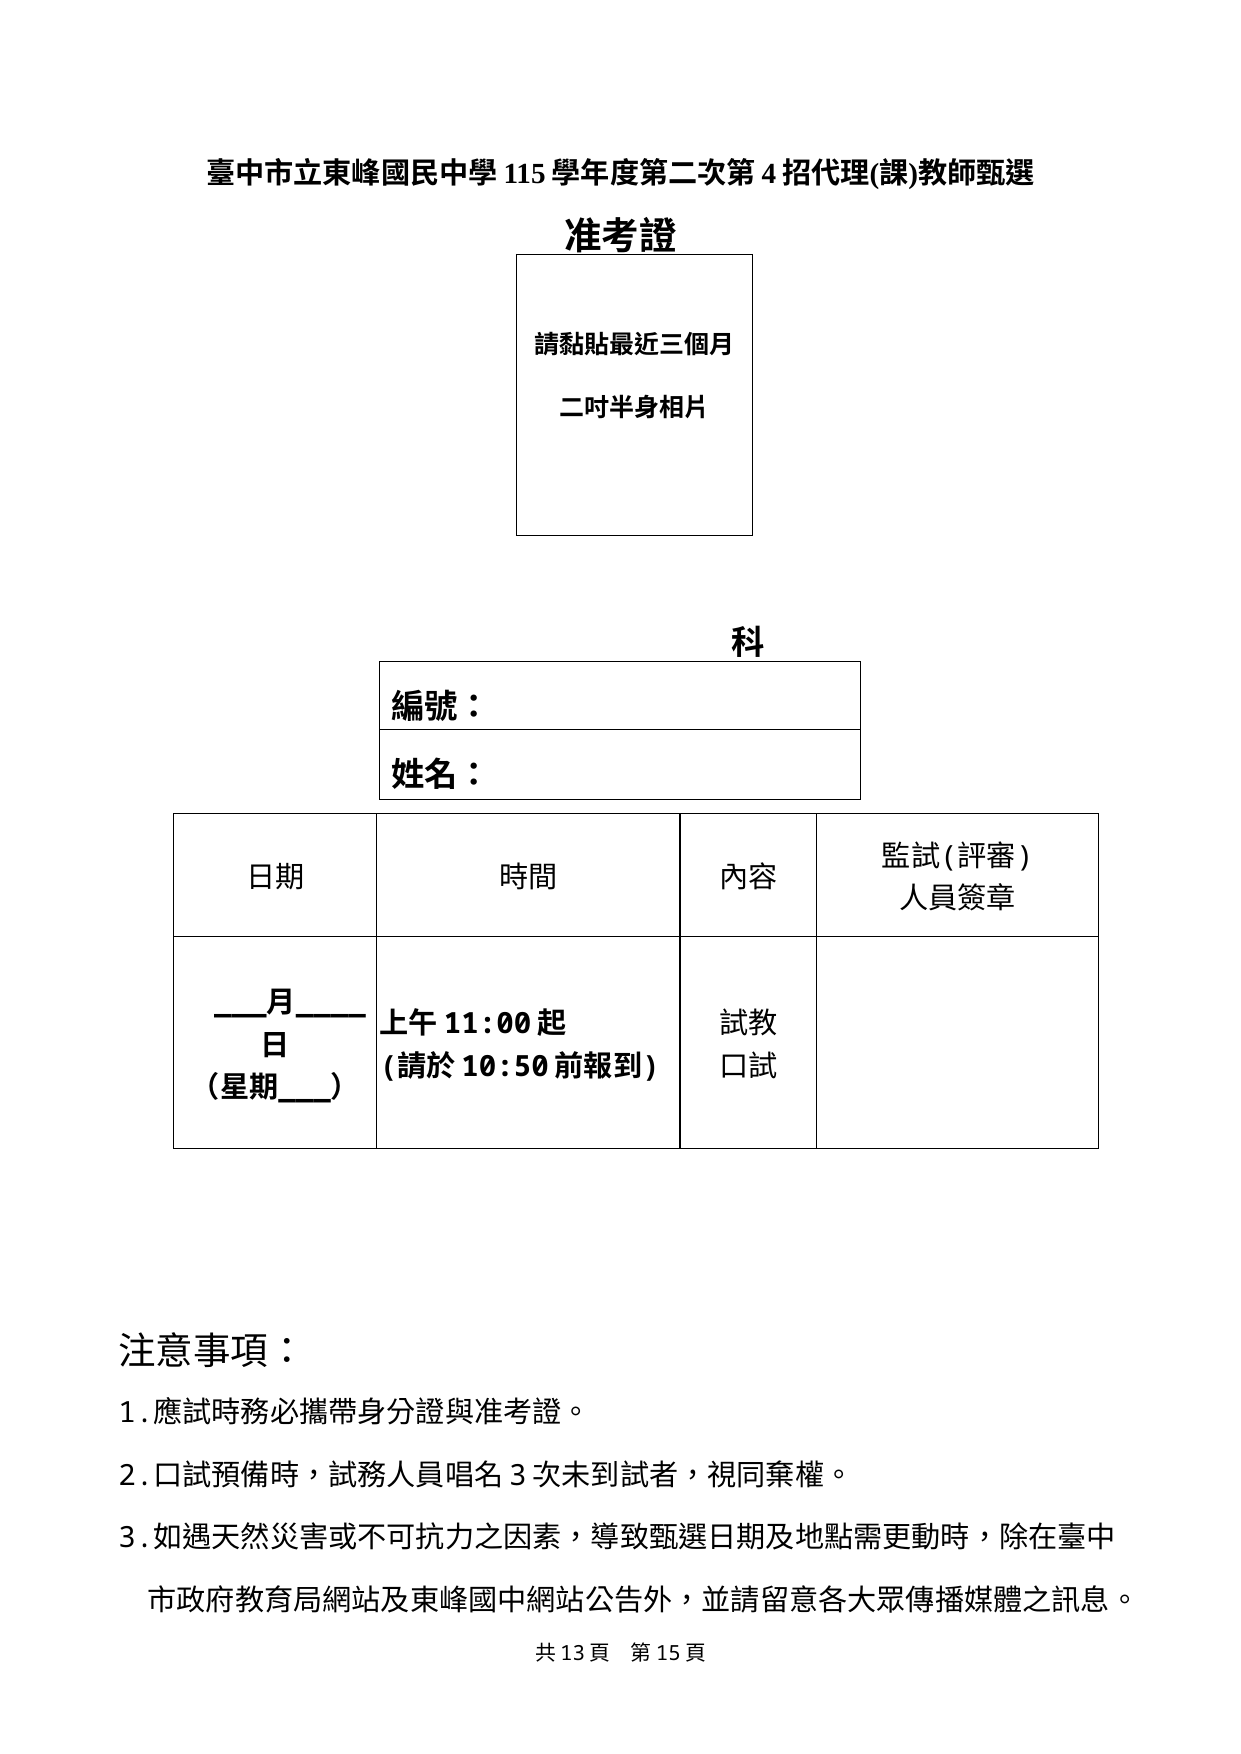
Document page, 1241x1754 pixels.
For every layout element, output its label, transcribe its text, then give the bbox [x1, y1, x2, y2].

text 科 [118, 598, 1122, 661]
table_cell [817, 937, 1098, 1148]
text 注意事項： [118, 1306, 1122, 1369]
table_header 內容 [681, 814, 816, 936]
table_cell 上午11:00起 (請於10:50前報到) [377, 937, 679, 1148]
table_header 時間 [377, 814, 679, 936]
text 2.口試預備時，試務人員唱名3次未到試者，視同棄權。 [118, 1431, 1122, 1494]
table_header 編號： [380, 662, 860, 729]
text 3.如遇天然災害或不可抗力之因素，導致甄選日期及地點需更動時，除在臺中市政府教育局網站及東峰國中網站公告外，並請留意各大眾傳播媒體之訊息。 [118, 1494, 1122, 1619]
table_header 請黏貼最近三個月二吋半身相片 [517, 255, 752, 535]
text 臺中市立東峰國民中學115學年度第二次第4招代理(課)教師甄選 [118, 129, 1122, 191]
text 1.應試時務必攜帶身分證與准考證。 [118, 1369, 1122, 1431]
table_cell 姓名： [380, 730, 860, 799]
table_header 日期 [174, 814, 376, 936]
table_cell ___月____日 （星期___） [174, 937, 376, 1148]
table_header 監試(評審) 人員簽章 [817, 814, 1098, 936]
text 准考證 [118, 191, 1122, 254]
table_cell 試教 口試 [681, 937, 816, 1148]
